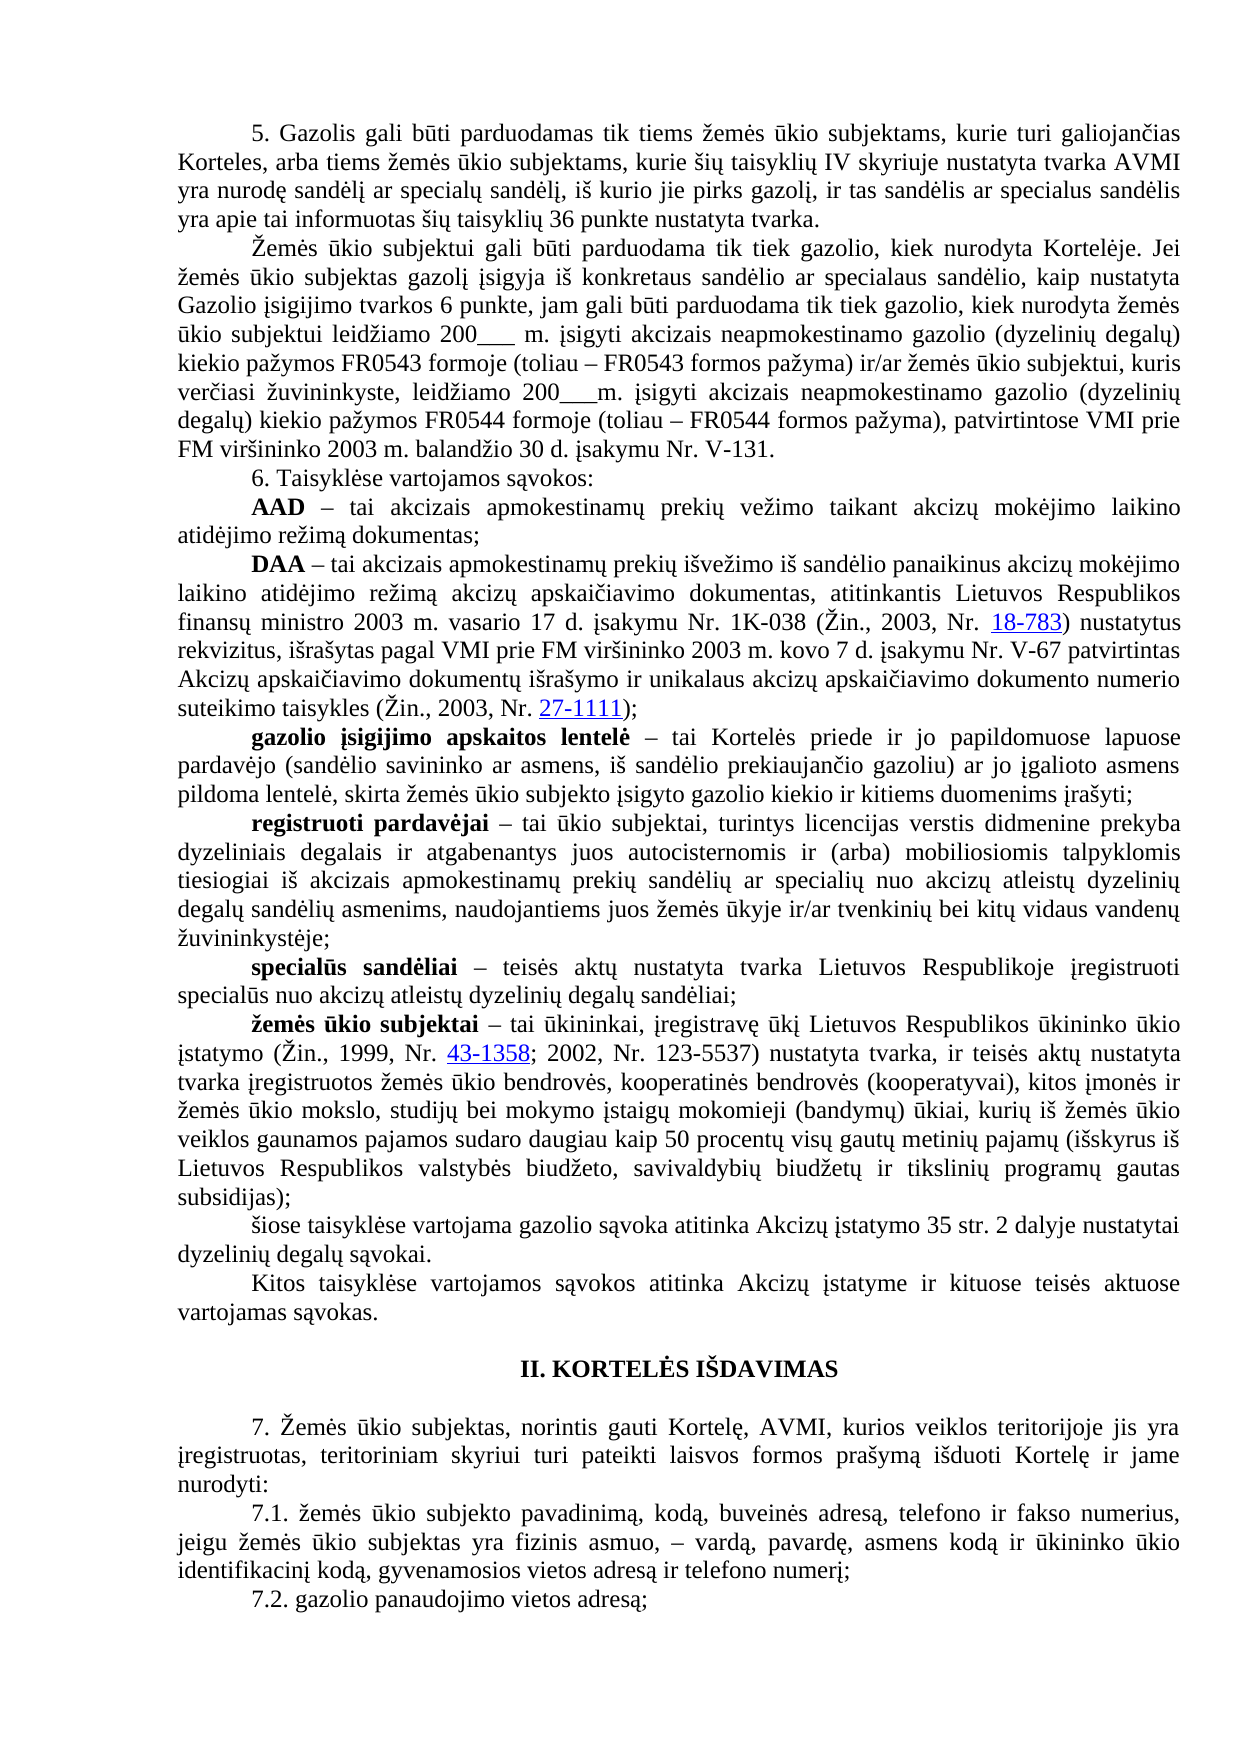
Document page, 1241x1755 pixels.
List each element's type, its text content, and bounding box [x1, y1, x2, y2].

text 7.1. žemės ūkio subjekto pavadinimą, kodą, buveinės adresą, telefono ir fakso numerius, jeigu žemės ūkio subjektas yra fizinis asmuo, – vardą, pavardę, asmens kodą ir ūkininko ūkio identifikacinį kodą, gyvenamosios vietos adresą ir telefono numerį; [177, 1498, 1181, 1584]
text registruoti pardavėjai – tai ūkio subjektai, turintys licencijas verstis didmenine prekyba dyzeliniais degalais ir atgabenantys juos autocisternomis ir (arba) mobiliosiomis talpyklomis tiesiogiai iš akcizais apmokestinamų prekių sandėlių ar specialių nuo akcizų atleistų dyzelinių degalų sandėlių asmenims, naudojantiems juos žemės ūkyje ir/ar tvenkinių bei kitų vidaus vandenų žuvininkystėje; [177, 808, 1181, 952]
text 7.2. gazolio panaudojimo vietos adresą; [177, 1584, 1181, 1613]
text 5. Gazolis gali būti parduodamas tik tiems žemės ūkio subjektams, kurie turi galiojančias Korteles, arba tiems žemės ūkio subjektams, kurie šių taisyklių IV skyriuje nustatyta tvarka AVMI yra nurodę sandėlį ar specialų sandėlį, iš kurio jie pirks gazolį, ir tas sandėlis ar specialus sandėlis yra apie tai informuotas šių taisyklių 36 punkte nustatyta tvarka. [177, 118, 1181, 233]
text AAD – tai akcizais apmokestinamų prekių vežimo taikant akcizų mokėjimo laikino atidėjimo režimą dokumentas; [177, 492, 1181, 549]
text specialūs sandėliai – teisės aktų nustatyta tvarka Lietuvos Respublikoje įregistruoti specialūs nuo akcizų atleistų dyzelinių degalų sandėliai; [177, 952, 1181, 1009]
text 6. Taisyklėse vartojamos sąvokos: [177, 463, 1181, 492]
text Žemės ūkio subjektui gali būti parduodama tik tiek gazolio, kiek nurodyta Kortelėje. Jei žemės ūkio subjektas gazolį įsigyja iš konkretaus sandėlio ar specialaus sandėlio, kaip nustatyta Gazolio įsigijimo tvarkos 6 punkte, jam gali būti parduodama tik tiek gazolio, kiek nurodyta žemės ūkio subjektui leidžiamo 200___ m. įsigyti akcizais neapmokestinamo gazolio (dyzelinių degalų) kiekio pažymos FR0543 formoje (toliau – FR0543 formos pažyma) ir/ar žemės ūkio subjektui, kuris verčiasi žuvininkyste, leidžiamo 200___m. įsigyti akcizais neapmokestinamo gazolio (dyzelinių degalų) kiekio pažymos FR0544 formoje (toliau – FR0544 formos pažyma), patvirtintose VMI prie FM viršininko 2003 m. balandžio 30 d. įsakymu Nr. V-131. [177, 233, 1181, 463]
text DAA – tai akcizais apmokestinamų prekių išvežimo iš sandėlio panaikinus akcizų mokėjimo laikino atidėjimo režimą akcizų apskaičiavimo dokumentas, atitinkantis Lietuvos Respublikos finansų ministro 2003 m. vasario 17 d. įsakymu Nr. 1K-038 (Žin., 2003, Nr. 18-783) nustatytus rekvizitus, išrašytas pagal VMI prie FM viršininko 2003 m. kovo 7 d. įsakymu Nr. V-67 patvirtintas Akcizų apskaičiavimo dokumentų išrašymo ir unikalaus akcizų apskaičiavimo dokumento numerio suteikimo taisykles (Žin., 2003, Nr. 27-1111); [177, 549, 1181, 722]
text Kitos taisyklėse vartojamos sąvokos atitinka Akcizų įstatyme ir kituose teisės aktuose vartojamas sąvokas. [177, 1268, 1181, 1326]
text šiose taisyklėse vartojama gazolio sąvoka atitinka Akcizų įstatymo 35 str. 2 dalyje nustatytai dyzelinių degalų sąvokai. [177, 1211, 1181, 1268]
text 7. Žemės ūkio subjektas, norintis gauti Kortelę, AVMI, kurios veiklos teritorijoje jis yra įregistruotas, teritoriniam skyriui turi pateikti laisvos formos prašymą išduoti Kortelę ir jame nurodyti: [177, 1412, 1181, 1498]
text II. KORTELĖS IŠDAVIMAS [177, 1354, 1181, 1383]
text gazolio įsigijimo apskaitos lentelė – tai Kortelės priede ir jo papildomuose lapuose pardavėjo (sandėlio savininko ar asmens, iš sandėlio prekiaujančio gazoliu) ar jo įgalioto asmens pildoma lentelė, skirta žemės ūkio subjekto įsigyto gazolio kiekio ir kitiems duomenims įrašyti; [177, 722, 1181, 808]
text žemės ūkio subjektai – tai ūkininkai, įregistravę ūkį Lietuvos Respublikos ūkininko ūkio įstatymo (Žin., 1999, Nr. 43-1358; 2002, Nr. 123-5537) nustatyta tvarka, ir teisės aktų nustatyta tvarka įregistruotos žemės ūkio bendrovės, kooperatinės bendrovės (kooperatyvai), kitos įmonės ir žemės ūkio mokslo, studijų bei mokymo įstaigų mokomieji (bandymų) ūkiai, kurių iš žemės ūkio veiklos gaunamos pajamos sudaro daugiau kaip 50 procentų visų gautų metinių pajamų (išskyrus iš Lietuvos Respublikos valstybės biudžeto, savivaldybių biudžetų ir tikslinių programų gautas subsidijas); [177, 1009, 1181, 1211]
